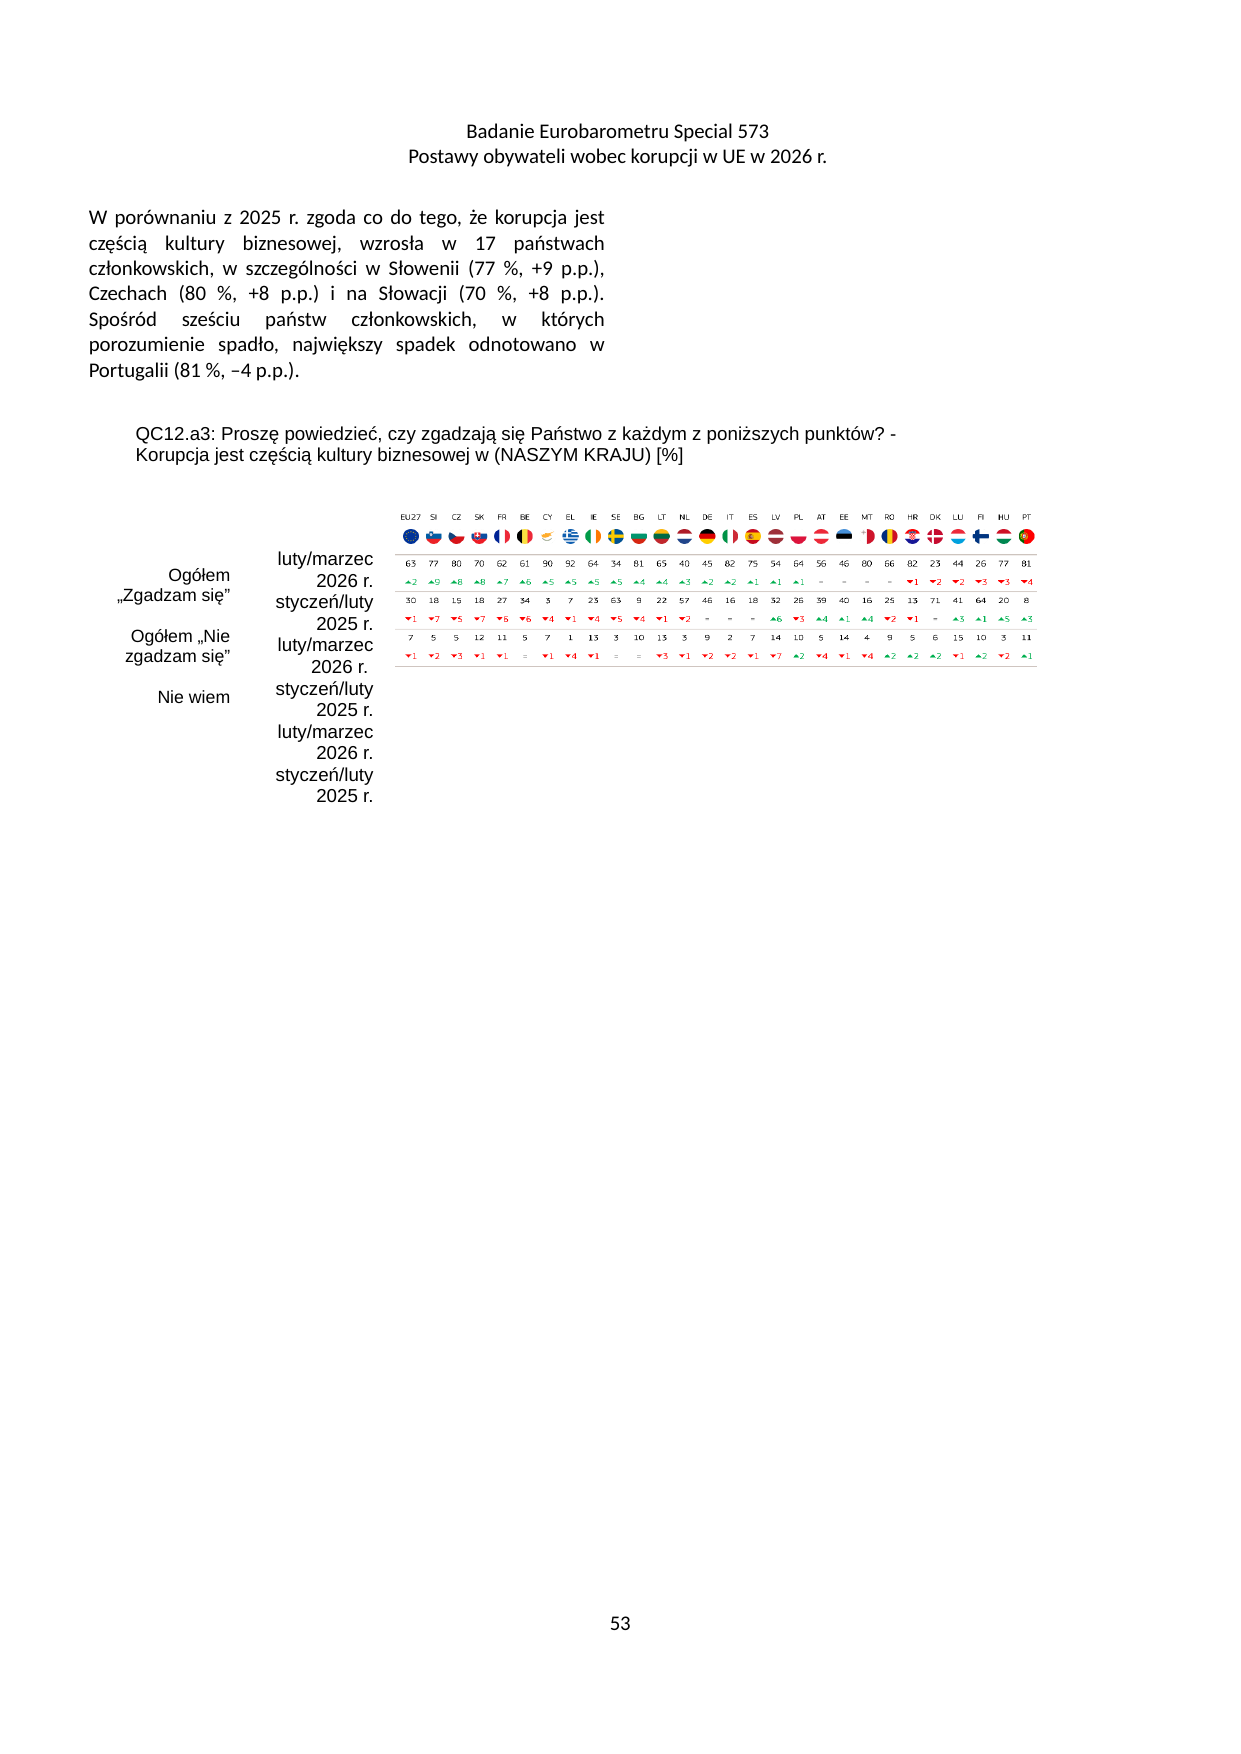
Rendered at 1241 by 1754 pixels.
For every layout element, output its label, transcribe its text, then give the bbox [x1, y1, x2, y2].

text W porównaniu z 2025 r. zgoda co do tego, że korupcja jest częścią kultury biznesowej, wzrosła w 17 państwach członkowskich, w szczególności w Słowenii (77 %, +9 p.p.), Czechach (80 %, +8 p.p.) i na Słowacji (70 %, +8 p.p.). Spośród sześciu państw członkowskich, w których porozumienie spadło, największy spadek odnotowano w Portugalii (81 %, –4 p.p.). [88, 204, 605, 382]
picture [395, 505, 1037, 672]
